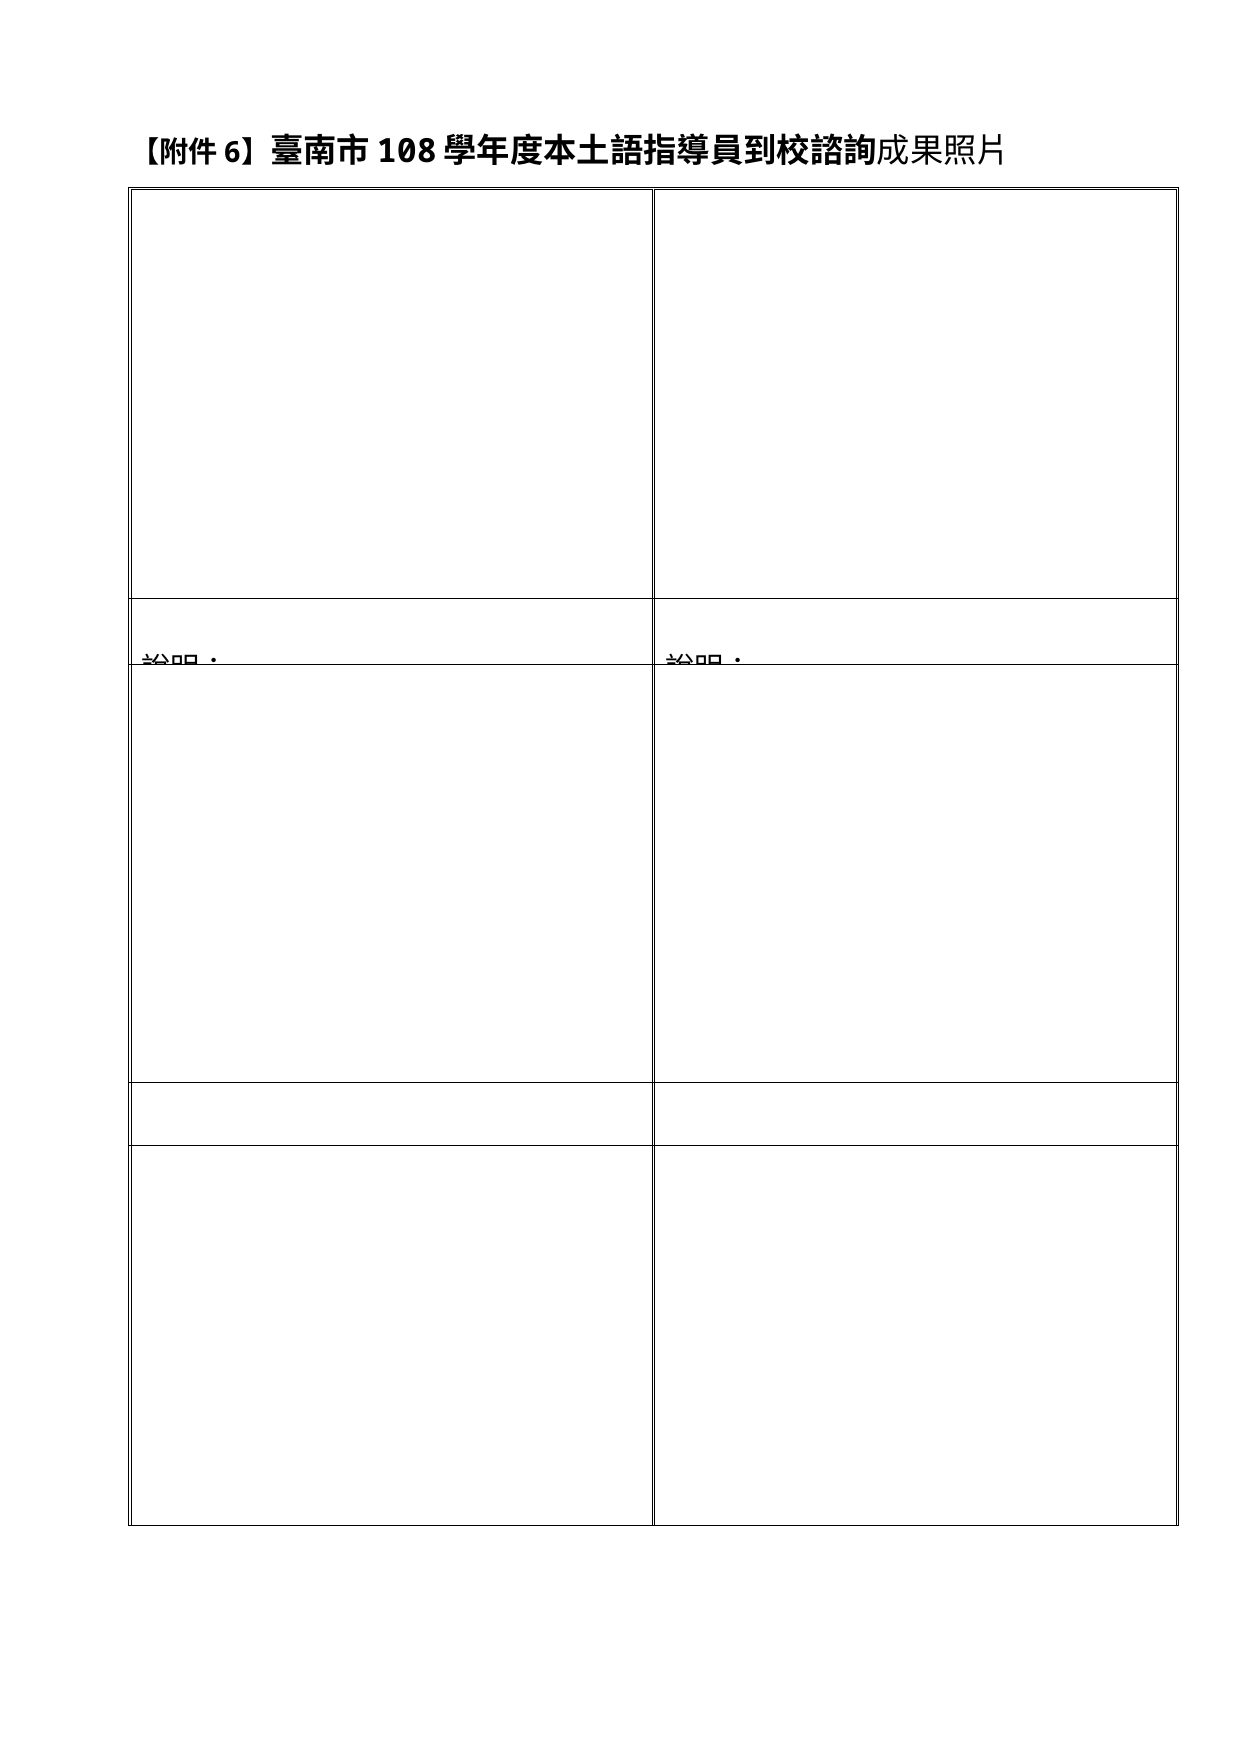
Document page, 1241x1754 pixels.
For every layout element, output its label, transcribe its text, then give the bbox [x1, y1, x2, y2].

table_cell [132, 665, 652, 1082]
table_cell 說明： [655, 599, 1176, 664]
table_header [655, 190, 1176, 598]
text 【附件6】臺南市108學年度本土語指導員到校諮詢成果照片 [130, 124, 1110, 172]
table_cell 說明： [655, 1083, 1176, 1144]
table_cell [132, 1146, 652, 1525]
table_cell 說明： [132, 1083, 652, 1144]
table_cell [655, 665, 1176, 1082]
table_cell 說明： [132, 599, 652, 664]
table_header [132, 190, 652, 598]
table_cell [655, 1146, 1176, 1525]
